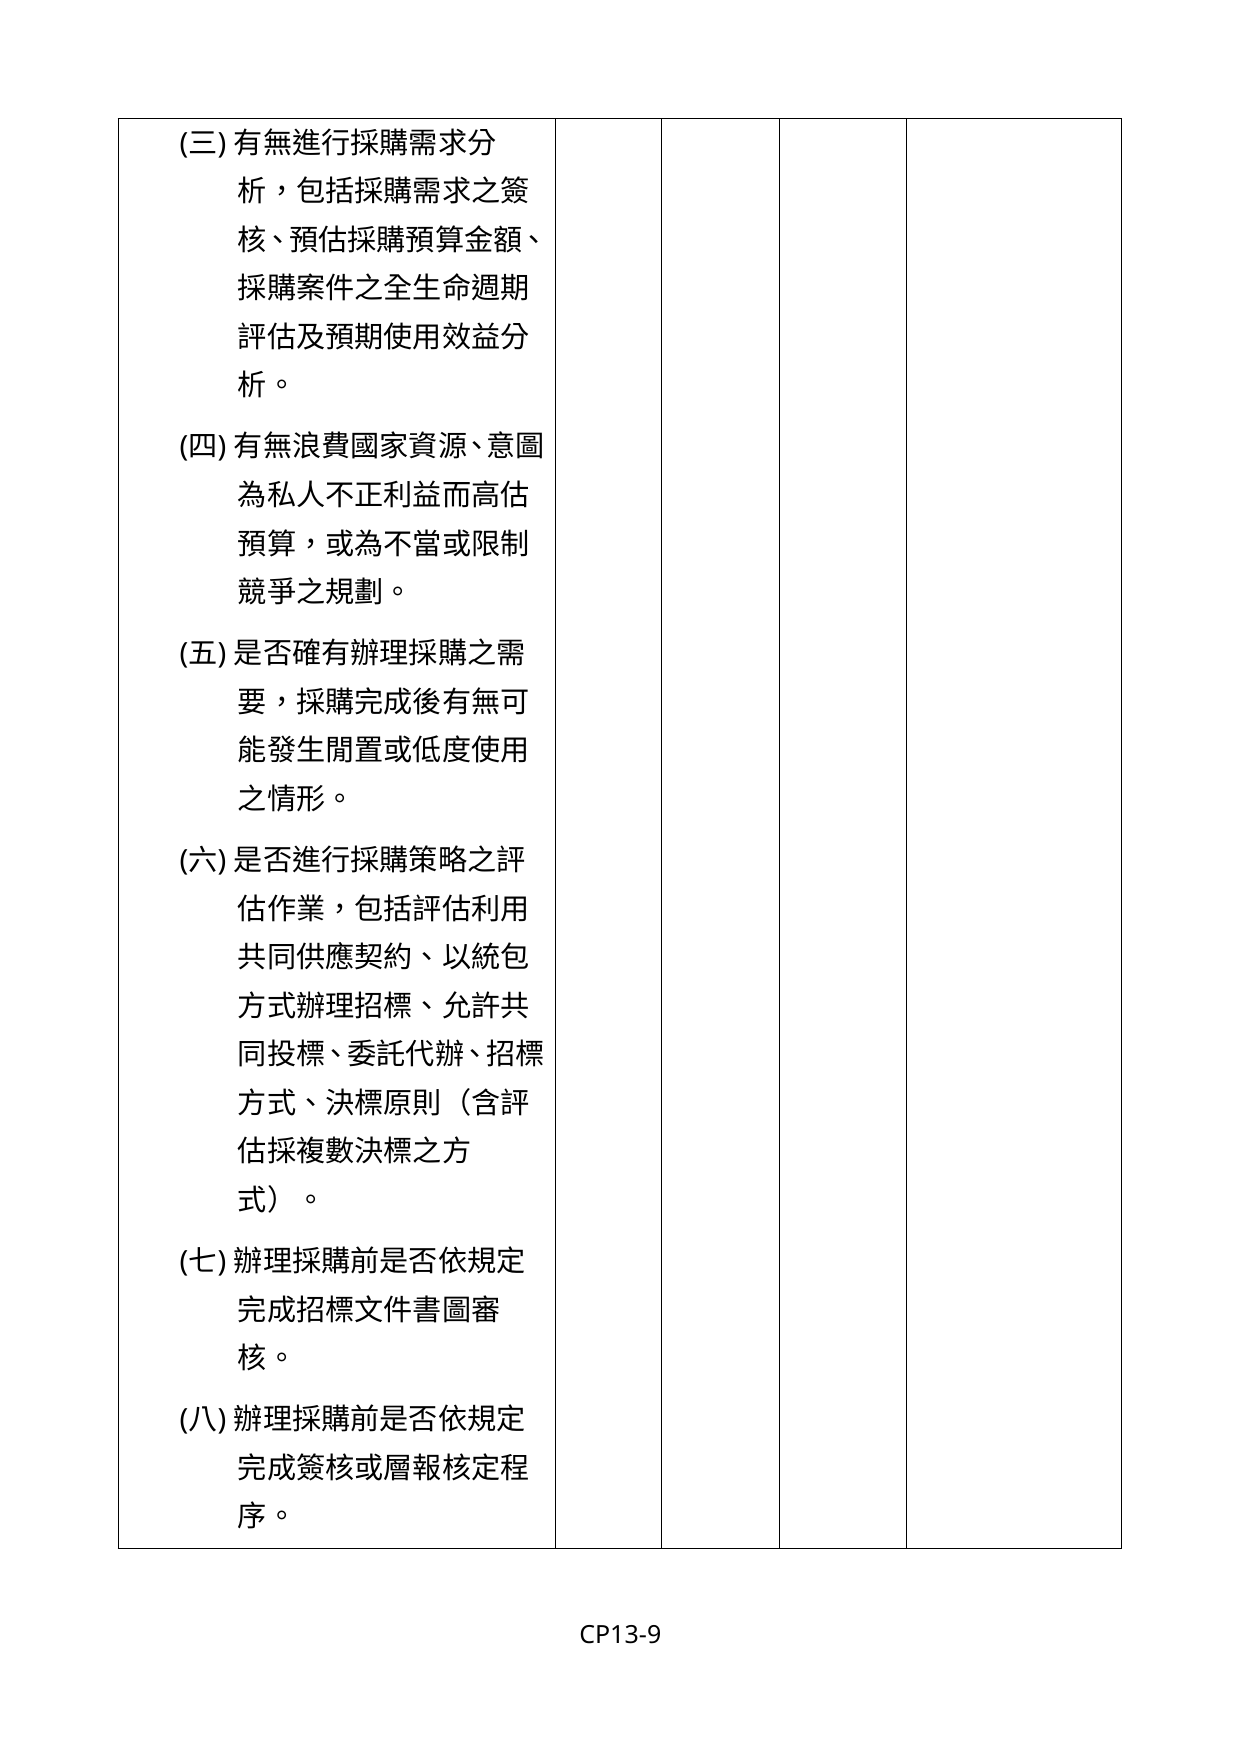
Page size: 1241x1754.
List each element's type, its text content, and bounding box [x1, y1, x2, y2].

table_cell [662, 119, 779, 1548]
table_cell [907, 119, 1121, 1548]
table_cell 採購規劃作業 是否確定採購經費及其來源，包括確定採購案件之預算、符合預算所定用途、預估金額在法定預算範圍內。 是否確定機關辦理採購之法令依據，並注意身心障礙、原住民、資源回收之法律規定適用？另依中央機關未達公告金額採購招標辦法第2條第1項第2款辦理者，是否未違反本府採購規範第13點之較嚴格適用規定？ 有無進行採購需求分析，包括採購需求之簽核、預估採購預算金額、採購案件之全生命週期評估及預期使用效益分析。 有無浪費國家資源、意圖為私人不正利益而高估預算，或為不當或限制競爭之規劃。 是否確有辦理採購之需要，採購完成後有無可能發生閒置或低度使用之情形。 是否進行採購策略之評估作業，包括評估利用共同供應契約、以統包方式辦理招標、允許共同投標、委託代辦、招標方式、決標原則（含評估採複數決標之方式）。 辦理採購前是否依規定完成招標文件書圖審核。 辦理採購前是否依規定完成簽核或層報核定程序。 確認主（會）計單位是否依本法及內部審核處理準則規定辦理審核。 [119, 119, 555, 1548]
table_cell [780, 119, 906, 1548]
table_cell [556, 119, 661, 1548]
